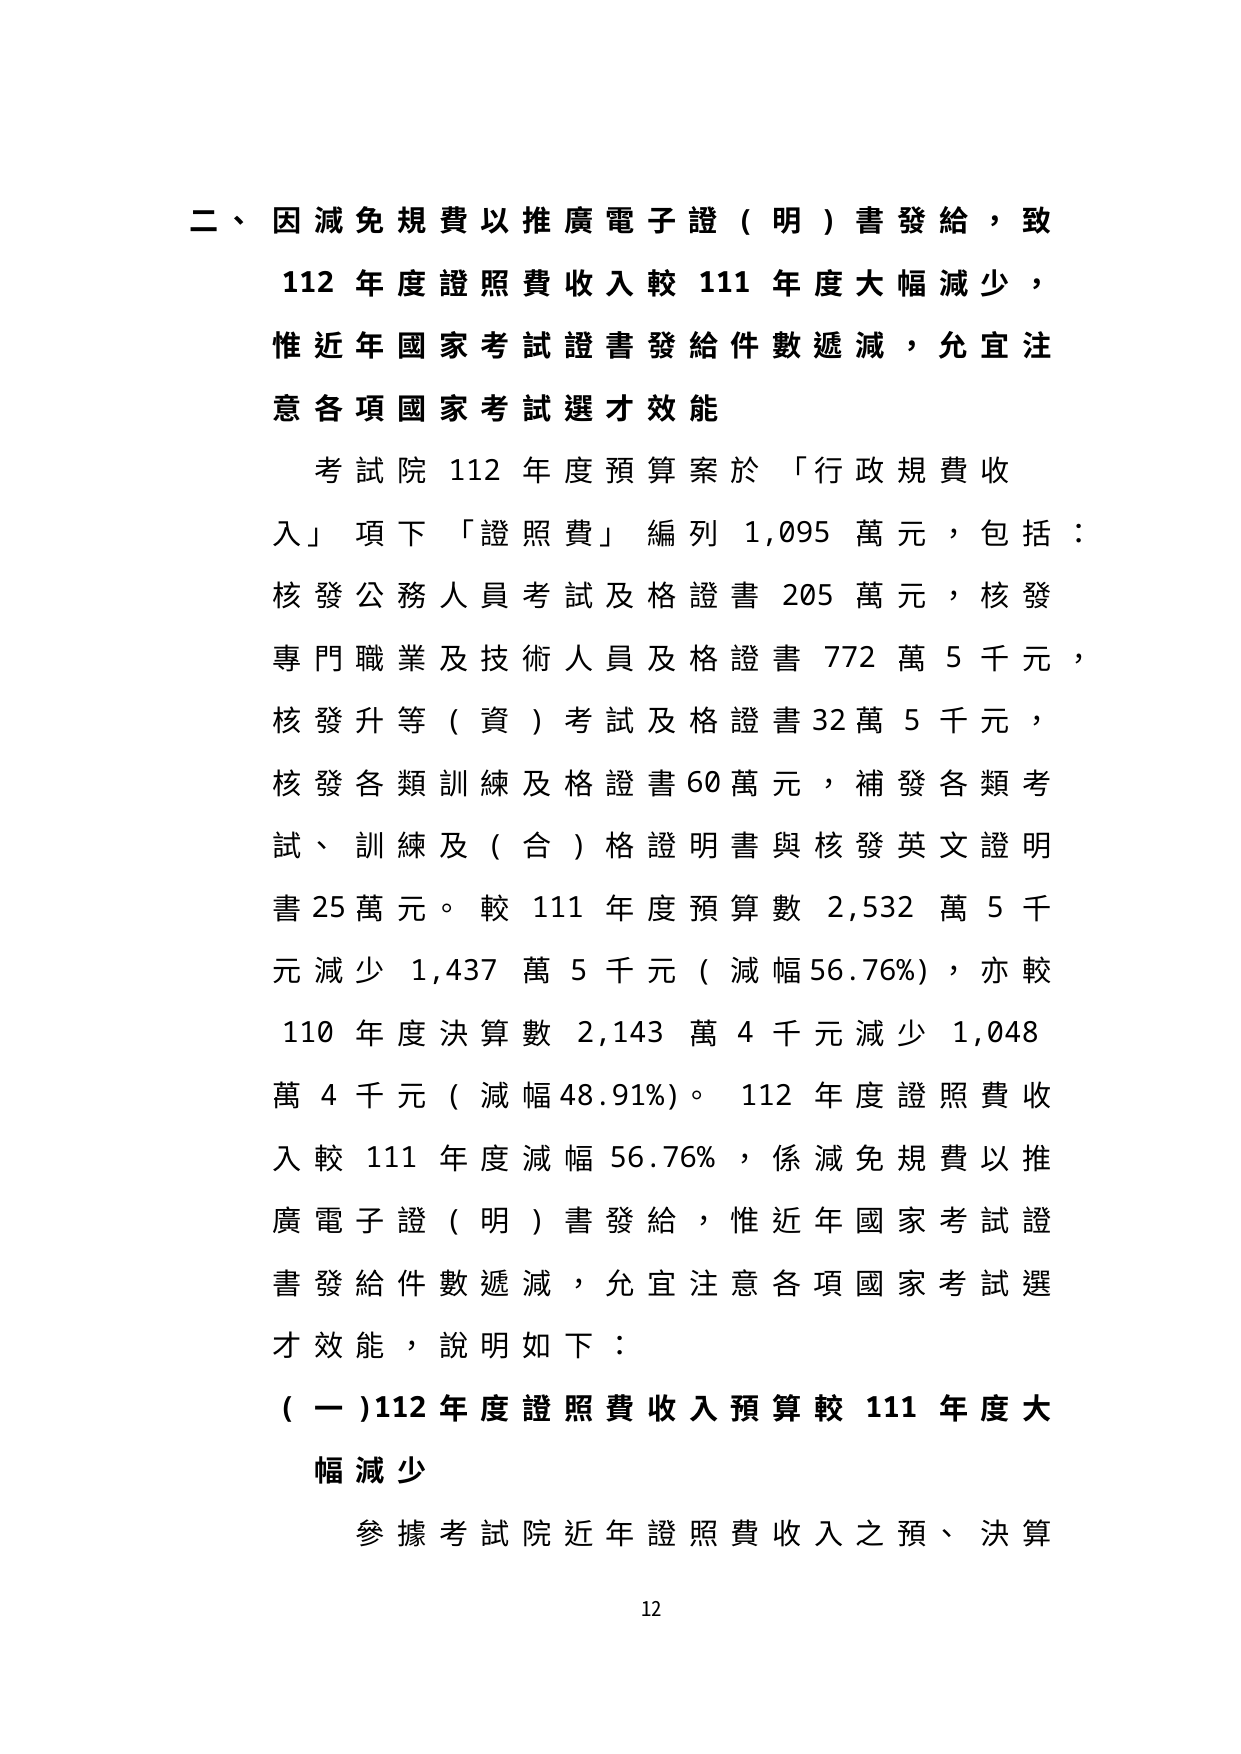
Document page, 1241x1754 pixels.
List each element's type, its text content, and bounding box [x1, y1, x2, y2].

text 考試院112年度預算案於「行政規費收入」項下「證照費」編列1,095萬元，包括：核發公務人員考試及格證書205萬元，核發專門職業及技術人員及格證書772萬5千元，核發升等(資)考試及格證書32萬5千元，核發各類訓練及格證書60萬元，補發各類考試、訓練及(合)格證明書與核發英文證明書25萬元。較111年度預算數2,532萬5千元減少1,437萬5千元(減幅56.76%)，亦較110年度決算數2,143萬4千元減少1,048萬4千元(減幅48.91%)。112年度證照費收入較111年度減幅56.76%，係減免規費以推廣電子證(明)書發給，惟近年國家考試證書發給件數遞減，允宜注意各項國家考試選才效能，說明如下： [242, 427, 1058, 1365]
text 參據考試院近年證照費收入之預、決算 [271, 1490, 1058, 1552]
text (一)112年度證照費收入預算較111年度大幅減少 [242, 1365, 1058, 1490]
text 二、因減免規費以推廣電子證(明)書發給，致112年度證照費收入較111年度大幅減少，惟近年國家考試證書發給件數遞減，允宜注意各項國家考試選才效能 [183, 177, 1058, 427]
